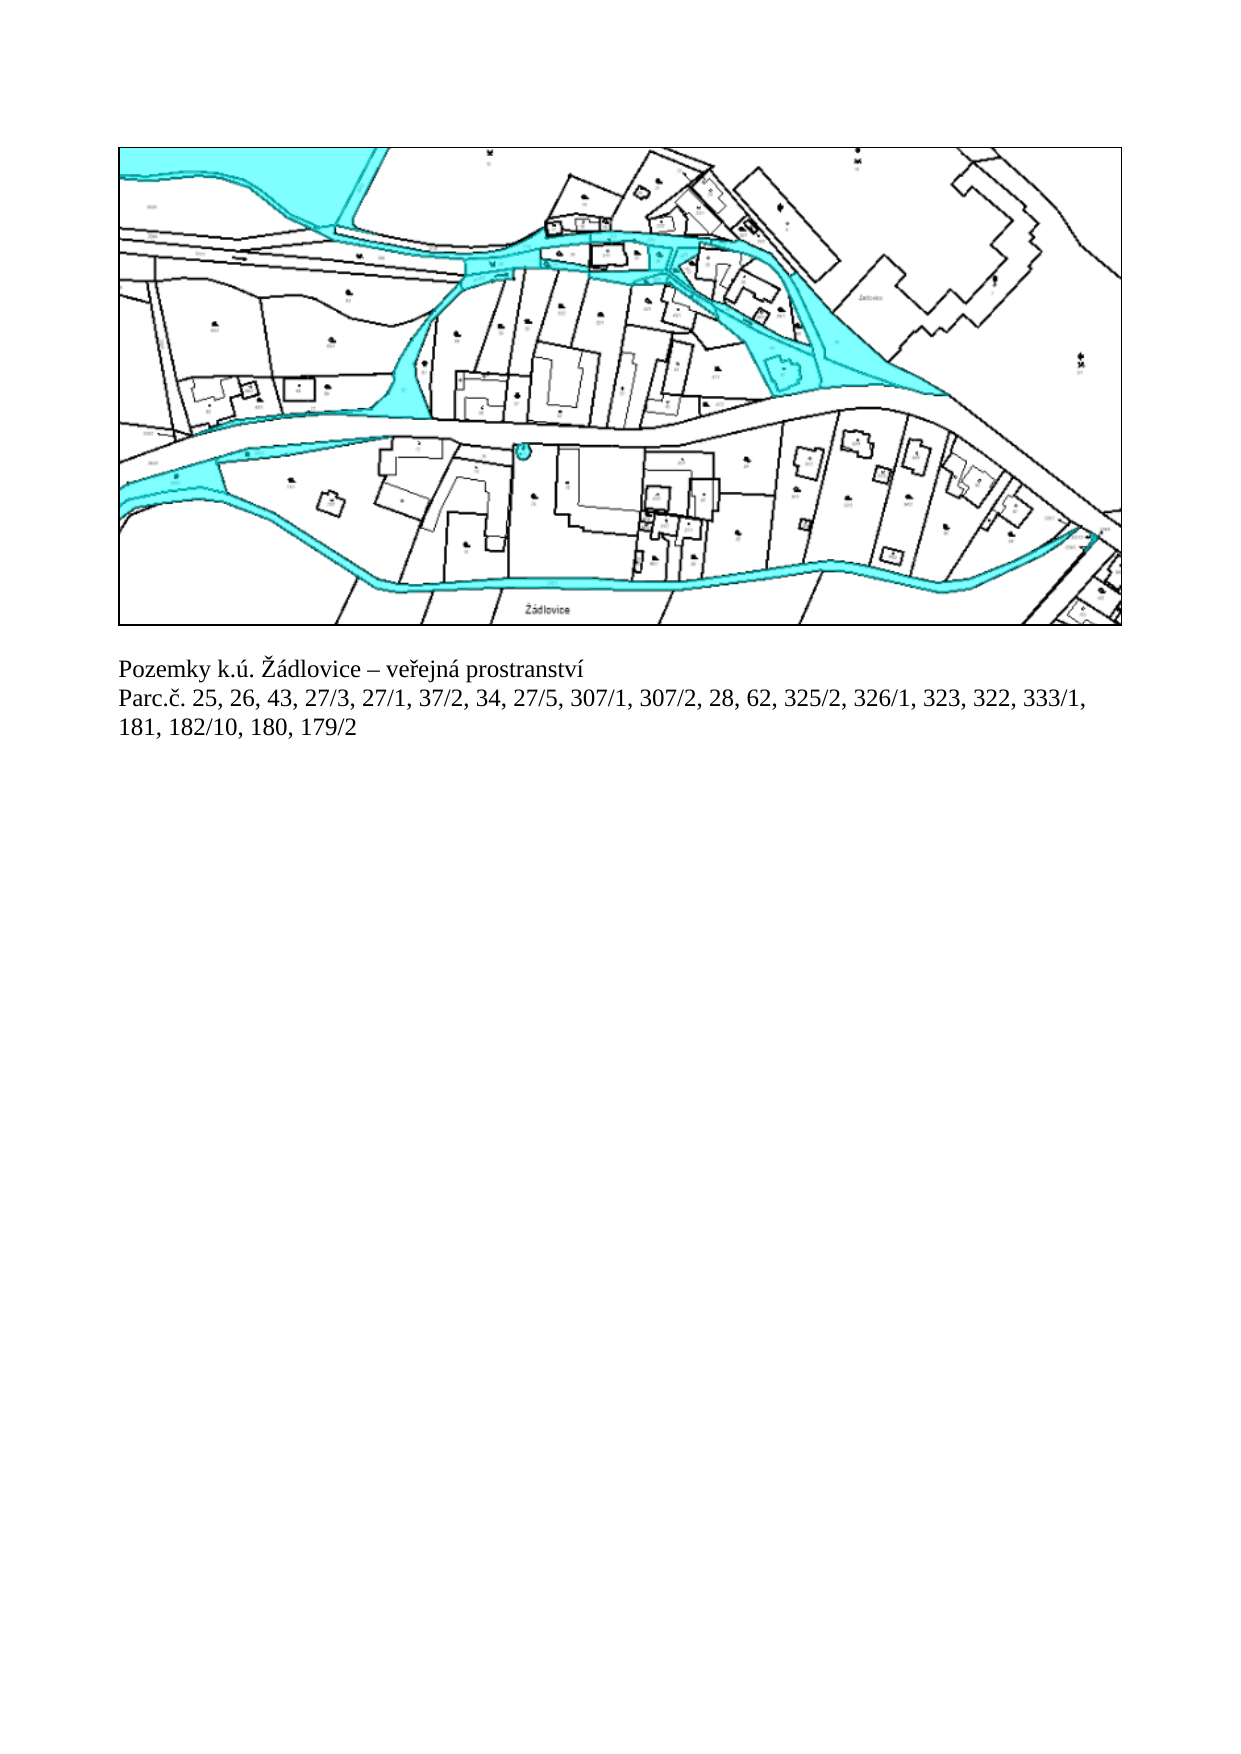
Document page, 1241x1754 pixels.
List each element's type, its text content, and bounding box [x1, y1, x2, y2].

text Pozemky k.ú. Žádlovice – veřejná prostranství [118, 654, 1122, 683]
text Parc.č. 25, 26, 43, 27/3, 27/1, 37/2, 34, 27/5, 307/1, 307/2, 28, 62, 325/2, 326/1, 323, 322, 333/1, 181, 182/10, 180, 179/2 [118, 683, 1122, 741]
